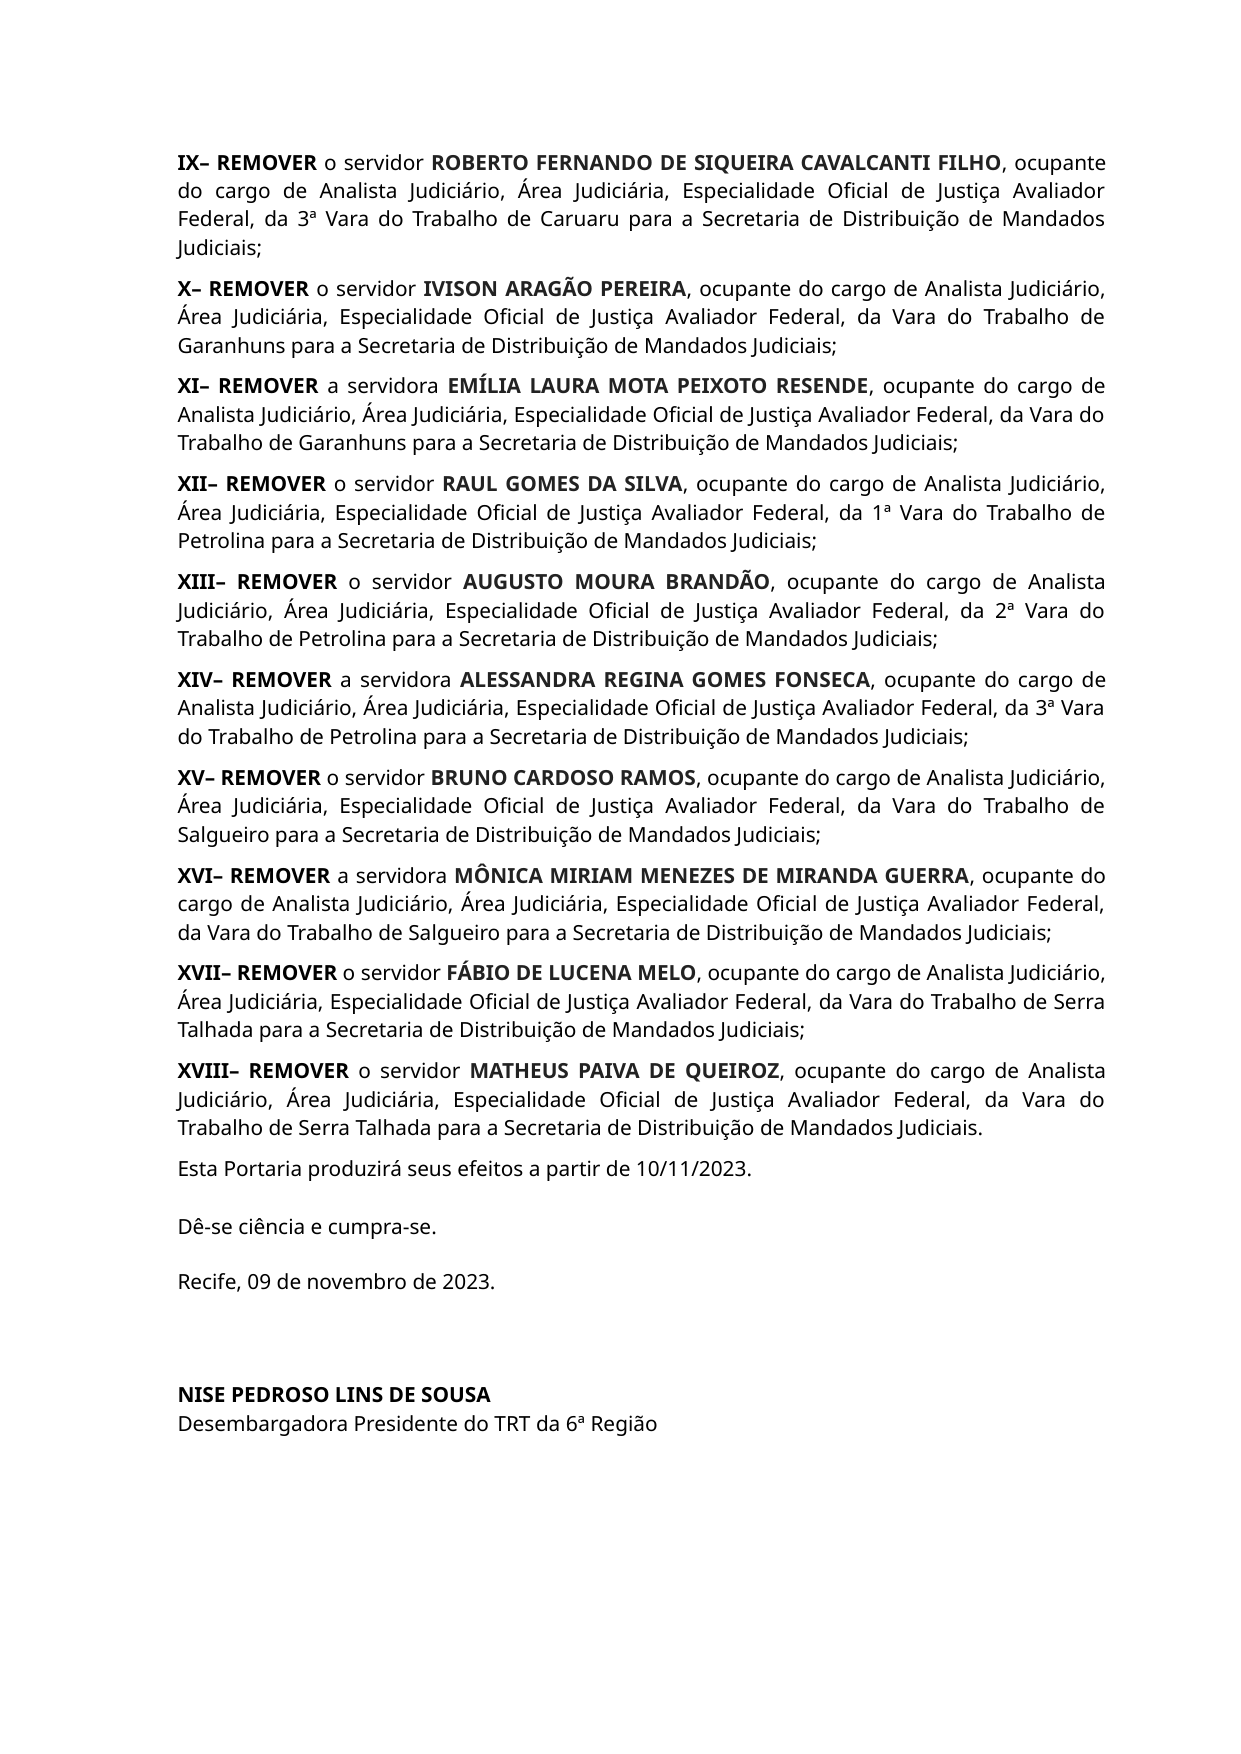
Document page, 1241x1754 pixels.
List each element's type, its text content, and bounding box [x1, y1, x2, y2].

text X– REMOVER o servidor IVISON ARAGÃO PEREIRA, ocupante do cargo de Analista Judiciário, Área Judiciária, Especialidade Oficial de Justiça Avaliador Federal, da Vara do Trabalho de Garanhuns para a Secretaria de Distribuição de Mandados Judiciais; [177, 274, 1106, 359]
text XIV– REMOVER a servidora ALESSANDRA REGINA GOMES FONSECA, ocupante do cargo de Analista Judiciário, Área Judiciária, Especialidade Oficial de Justiça Avaliador Federal, da 3ª Vara do Trabalho de Petrolina para a Secretaria de Distribuição de Mandados Judiciais; [177, 665, 1106, 750]
text XIII– REMOVER o servidor AUGUSTO MOURA BRANDÃO, ocupante do cargo de Analista Judiciário, Área Judiciária, Especialidade Oficial de Justiça Avaliador Federal, da 2ª Vara do Trabalho de Petrolina para a Secretaria de Distribuição de Mandados Judiciais; [177, 567, 1106, 653]
text XI– REMOVER a servidora EMÍLIA LAURA MOTA PEIXOTO RESENDE, ocupante do cargo de Analista Judiciário, Área Judiciária, Especialidade Oficial de Justiça Avaliador Federal, da Vara do Trabalho de Garanhuns para a Secretaria de Distribuição de Mandados Judiciais; [177, 372, 1106, 457]
text XVI– REMOVER a servidora MÔNICA MIRIAM MENEZES DE MIRANDA GUERRA, ocupante do cargo de Analista Judiciário, Área Judiciária, Especialidade Oficial de Justiça Avaliador Federal, da Vara do Trabalho de Salgueiro para a Secretaria de Distribuição de Mandados Judiciais; [177, 861, 1106, 946]
text IX– REMOVER o servidor ROBERTO FERNANDO DE SIQUEIRA CAVALCANTI FILHO, ocupante do cargo de Analista Judiciário, Área Judiciária, Especialidade Oficial de Justiça Avaliador Federal, da 3ª Vara do Trabalho de Caruaru para a Secretaria de Distribuição de Mandados Judiciais; [177, 148, 1106, 261]
text XVIII– REMOVER o servidor MATHEUS PAIVA DE QUEIROZ, ocupante do cargo de Analista Judiciário, Área Judiciária, Especialidade Oficial de Justiça Avaliador Federal, da Vara do Trabalho de Serra Talhada para a Secretaria de Distribuição de Mandados Judiciais. [177, 1056, 1106, 1142]
text Recife, 09 de novembro de 2023. [177, 1267, 1104, 1295]
text XVII– REMOVER o servidor FÁBIO DE LUCENA MELO, ocupante do cargo de Analista Judiciário, Área Judiciária, Especialidade Oficial de Justiça Avaliador Federal, da Vara do Trabalho de Serra Talhada para a Secretaria de Distribuição de Mandados Judiciais; [177, 958, 1106, 1044]
text Dê-se ciência e cumpra-se. [177, 1212, 1104, 1241]
text XII– REMOVER o servidor RAUL GOMES DA SILVA, ocupante do cargo de Analista Judiciário, Área Judiciária, Especialidade Oficial de Justiça Avaliador Federal, da 1ª Vara do Trabalho de Petrolina para a Secretaria de Distribuição de Mandados Judiciais; [177, 469, 1106, 555]
text Esta Portaria produzirá seus efeitos a partir de 10/11/2023. [177, 1154, 1106, 1183]
text Desembargadora Presidente do TRT da 6ª Região [177, 1409, 1091, 1437]
text XV– REMOVER o servidor BRUNO CARDOSO RAMOS, ocupante do cargo de Analista Judiciário, Área Judiciária, Especialidade Oficial de Justiça Avaliador Federal, da Vara do Trabalho de Salgueiro para a Secretaria de Distribuição de Mandados Judiciais; [177, 763, 1106, 848]
text NISE PEDROSO LINS DE SOUSA [177, 1381, 1104, 1409]
